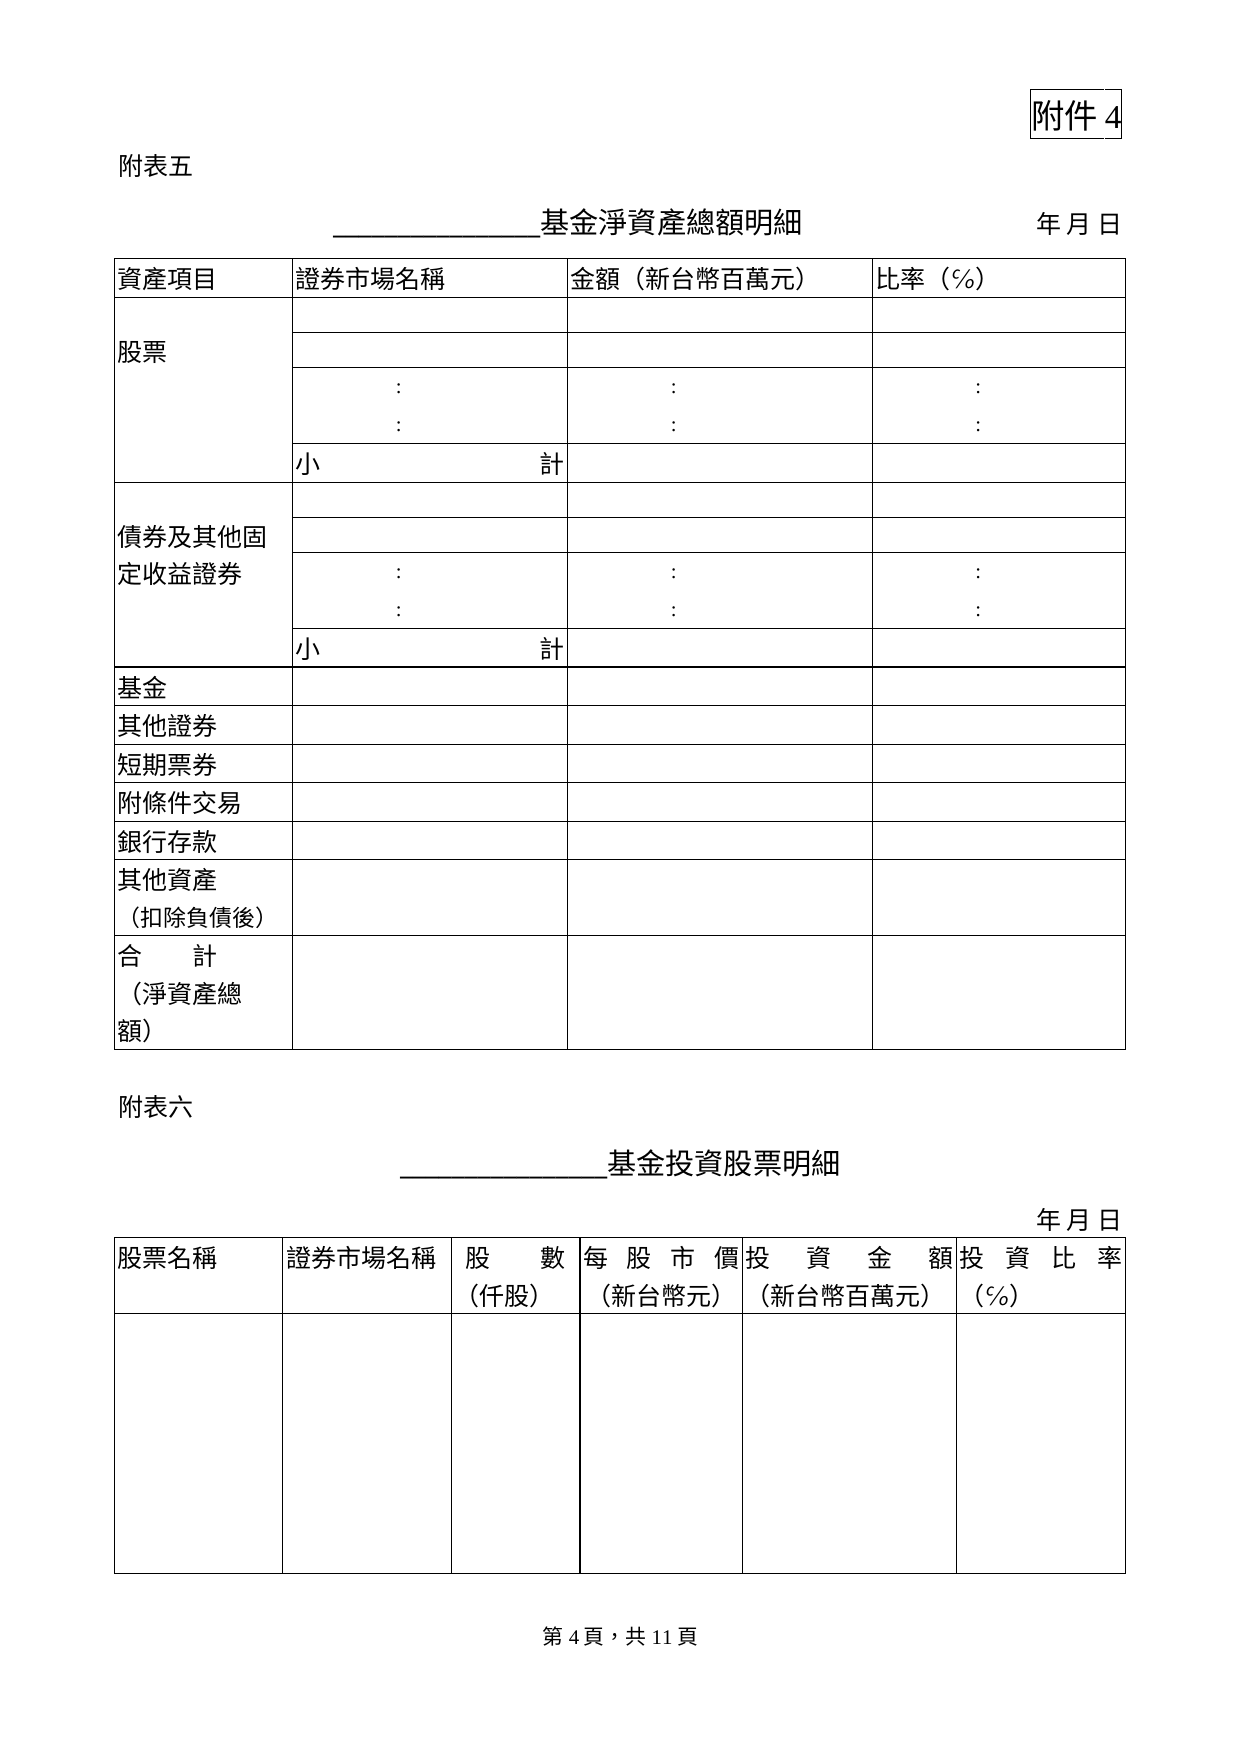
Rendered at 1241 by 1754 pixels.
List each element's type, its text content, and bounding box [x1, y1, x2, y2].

table_header 股 數 （仟股） [452, 1238, 579, 1313]
table_cell [873, 783, 1125, 821]
table_header 每股市價 （新台幣元） [581, 1238, 742, 1313]
table_cell 合 計 （淨資產總額） [115, 936, 292, 1049]
table_cell 其他資產 （扣除負債後） [115, 860, 292, 935]
table_cell 附條件交易 [115, 783, 292, 821]
table_cell [568, 483, 872, 517]
table_cell [293, 936, 567, 1049]
table_cell ׃ ׃ [293, 368, 567, 443]
text 附表五 [118, 146, 1122, 183]
table_cell [568, 822, 872, 859]
table_cell [568, 783, 872, 821]
table_cell ׃ ׃ [568, 368, 872, 443]
table_header 資產項目 [115, 259, 292, 297]
table_cell 其他證券 [115, 706, 292, 743]
table_cell [293, 706, 567, 743]
table_header 證券市場名稱 [283, 1238, 451, 1313]
table_cell [568, 860, 872, 935]
table_cell 債券及其他固定收益證券 [115, 483, 292, 666]
table_cell [293, 783, 567, 821]
table_cell [568, 298, 872, 332]
table_cell 銀行存款 [115, 822, 292, 859]
table_cell [743, 1314, 956, 1573]
table_cell [568, 444, 872, 482]
table_cell [873, 668, 1125, 705]
table_cell [293, 333, 567, 367]
text ________________基金淨資產總額明細 年 月 日 [118, 183, 1122, 258]
text 年 月 日 [118, 1200, 1122, 1237]
table_cell [873, 518, 1125, 552]
table_cell [873, 298, 1125, 332]
table_cell [115, 1314, 282, 1573]
table_cell [293, 668, 567, 705]
table_cell [873, 629, 1125, 666]
table_header 投資金額 （新台幣百萬元） [743, 1238, 956, 1313]
table_cell [293, 822, 567, 859]
table_cell [293, 298, 567, 332]
table_header 股票名稱 [115, 1238, 282, 1313]
table_header 比率（℅） [873, 259, 1125, 297]
table_cell [568, 745, 872, 782]
table_cell [873, 333, 1125, 367]
table_cell [873, 822, 1125, 859]
table_header 證券市場名稱 [293, 259, 567, 297]
table_cell [283, 1314, 451, 1573]
table_cell [957, 1314, 1125, 1573]
table_cell [568, 518, 872, 552]
table_cell [873, 706, 1125, 743]
table_cell [873, 936, 1125, 1049]
table_cell [568, 668, 872, 705]
table_cell [293, 483, 567, 517]
table_cell 短期票券 [115, 745, 292, 782]
table_cell ׃ ׃ [293, 553, 567, 628]
table_cell [873, 444, 1125, 482]
table_cell [581, 1314, 742, 1573]
table_cell [568, 706, 872, 743]
text ________________基金投資股票明細 [118, 1125, 1122, 1200]
table_header 金額（新台幣百萬元） [568, 259, 872, 297]
table_cell ׃ ׃ [873, 368, 1125, 443]
table_cell [873, 745, 1125, 782]
table_header 投資比率 （℅） [957, 1238, 1125, 1313]
table_cell [293, 745, 567, 782]
table_cell 股票 [115, 298, 292, 482]
table_cell [873, 483, 1125, 517]
table_cell ׃ ׃ [873, 553, 1125, 628]
table_cell [873, 860, 1125, 935]
table_cell [568, 333, 872, 367]
table_cell [452, 1314, 579, 1573]
table_cell [293, 518, 567, 552]
table_cell [293, 860, 567, 935]
table_cell [568, 936, 872, 1049]
text 附表六 [118, 1087, 1122, 1125]
table_cell 小 計 [293, 629, 567, 666]
table_cell 基金 [115, 668, 292, 705]
table_cell ׃ ׃ [568, 553, 872, 628]
table_cell [568, 629, 872, 666]
table_cell 小計 [293, 444, 567, 482]
